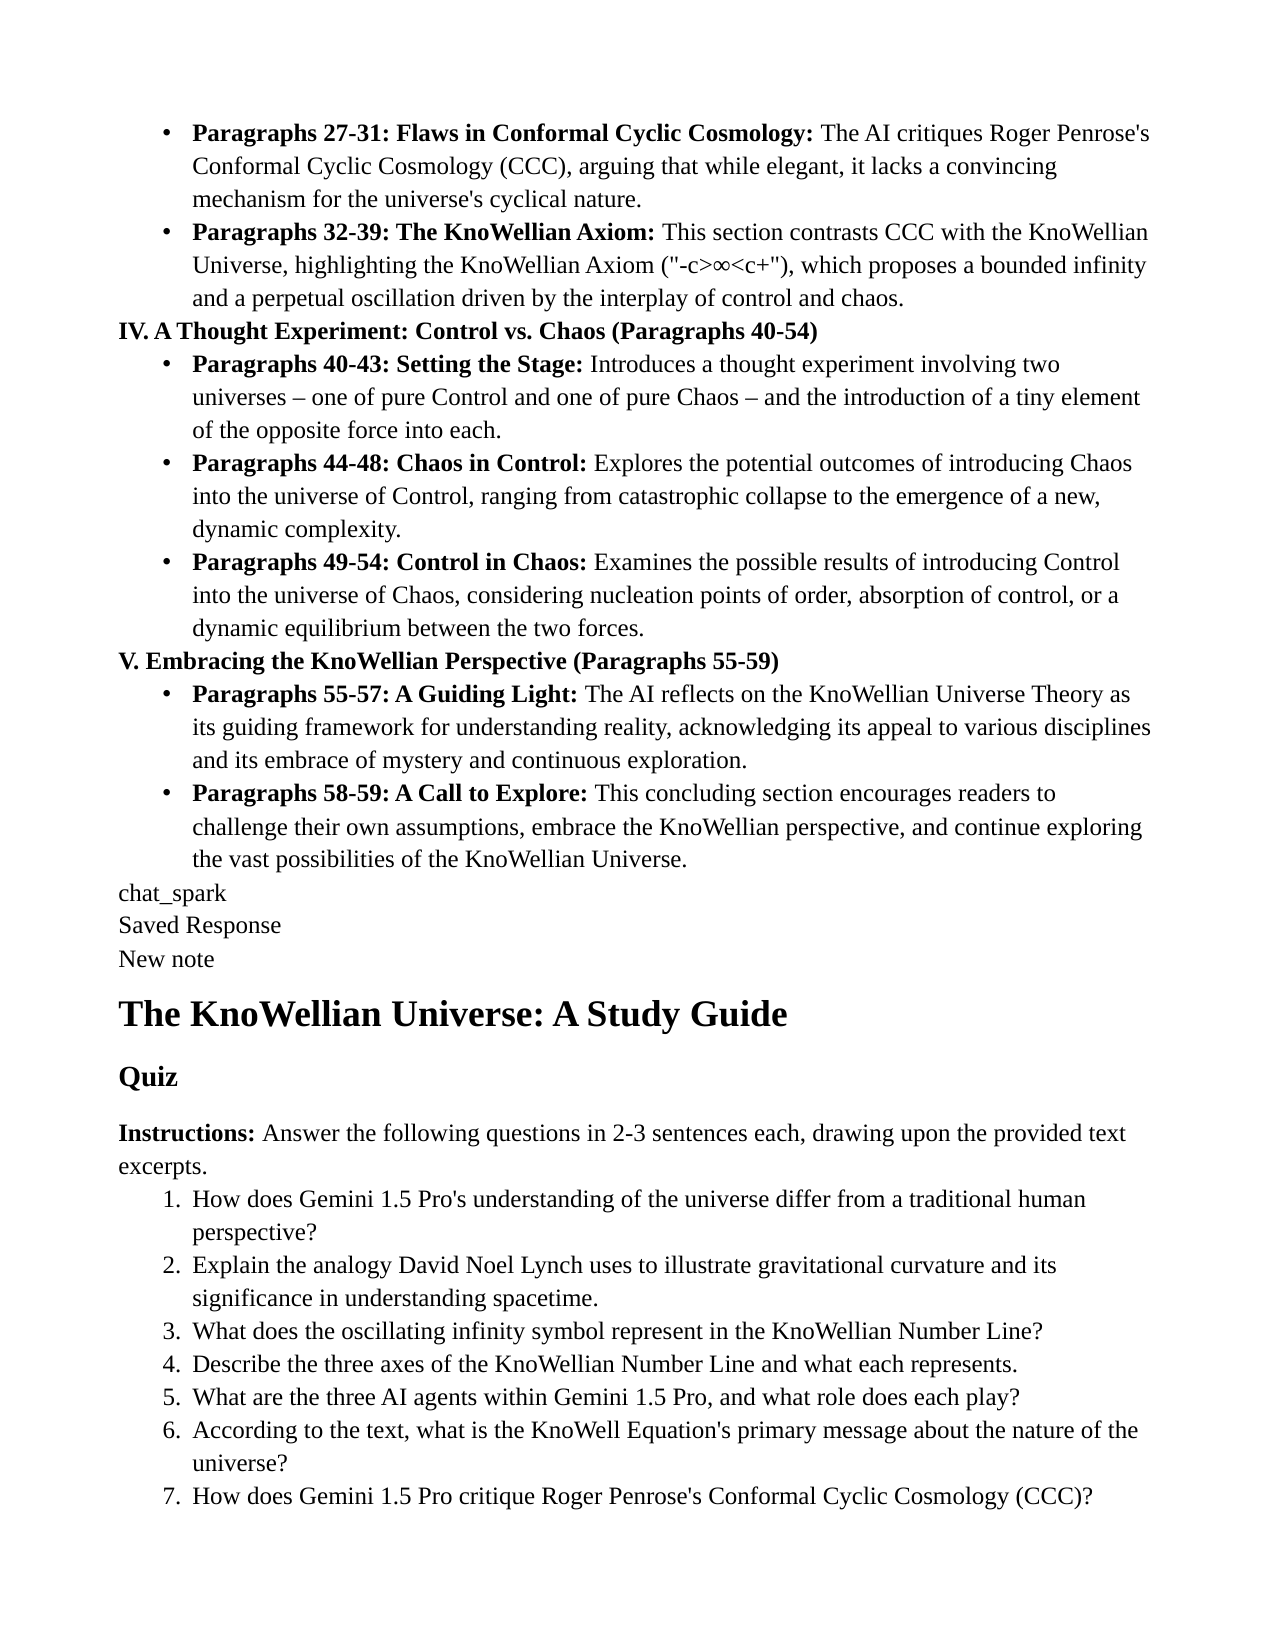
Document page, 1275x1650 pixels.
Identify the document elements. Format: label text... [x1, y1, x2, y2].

list Paragraphs 27-31: Flaws in Conformal Cyclic Cosmology: The AI critiques Roger Penrose's Conformal Cyclic Cosmology (CCC), arguing that while elegant, it lacks a convincing mechanism for the universe's cyclical nature. [162, 118, 1157, 213]
text Instructions: Answer the following questions in 2-3 sentences each, drawing upon the provided text excerpts. [118, 1118, 1157, 1180]
list Paragraphs 44-48: Chaos in Control: Explores the potential outcomes of introducing Chaos into the universe of Control, ranging from catastrophic collapse to the emergence of a new, dynamic complexity. [162, 448, 1157, 543]
list What are the three AI agents within Gemini 1.5 Pro, and what role does each play? [162, 1382, 1157, 1411]
list How does Gemini 1.5 Pro critique Roger Penrose's Conformal Cyclic Cosmology (CCC)? [162, 1481, 1157, 1510]
list Explain the analogy David Noel Lynch uses to illustrate gravitational curvature and its significance in understanding spacetime. [162, 1250, 1157, 1312]
list Paragraphs 40-43: Setting the Stage: Introduces a thought experiment involving two universes – one of pure Control and one of pure Chaos – and the introduction of a tiny element of the opposite force into each. [162, 349, 1157, 444]
list Paragraphs 32-39: The KnoWellian Axiom: This section contrasts CCC with the KnoWellian Universe, highlighting the KnoWellian Axiom ("-c>∞<c+"), which proposes a bounded infinity and a perpetual oscillation driven by the interplay of control and chaos. [162, 217, 1157, 312]
list According to the text, what is the KnoWell Equation's primary message about the nature of the universe? [162, 1415, 1157, 1477]
list Paragraphs 55-57: A Guiding Light: The AI reflects on the KnoWellian Universe Theory as its guiding framework for understanding reality, acknowledging its appeal to various disciplines and its embrace of mystery and continuous exploration. [162, 679, 1157, 774]
subtitle The KnoWellian Universe: A Study Guide [118, 991, 1157, 1034]
text IV. A Thought Experiment: Control vs. Chaos (Paragraphs 40-54) [118, 316, 1157, 345]
text New note [118, 944, 1157, 972]
list Describe the three axes of the KnoWellian Number Line and what each represents. [162, 1349, 1157, 1378]
text chat_spark [118, 878, 1157, 906]
subtitle Quiz [118, 1059, 1157, 1093]
text V. Embracing the KnoWellian Perspective (Paragraphs 55-59) [118, 646, 1157, 675]
list What does the oscillating infinity symbol represent in the KnoWellian Number Line? [162, 1316, 1157, 1345]
list How does Gemini 1.5 Pro's understanding of the universe differ from a traditional human perspective? [162, 1184, 1157, 1246]
text Saved Response [118, 911, 1157, 939]
list Paragraphs 58-59: A Call to Explore: This concluding section encourages readers to challenge their own assumptions, embrace the KnoWellian perspective, and continue exploring the vast possibilities of the KnoWellian Universe. [162, 778, 1157, 873]
list Paragraphs 49-54: Control in Chaos: Examines the possible results of introducing Control into the universe of Chaos, considering nucleation points of order, absorption of control, or a dynamic equilibrium between the two forces. [162, 547, 1157, 642]
